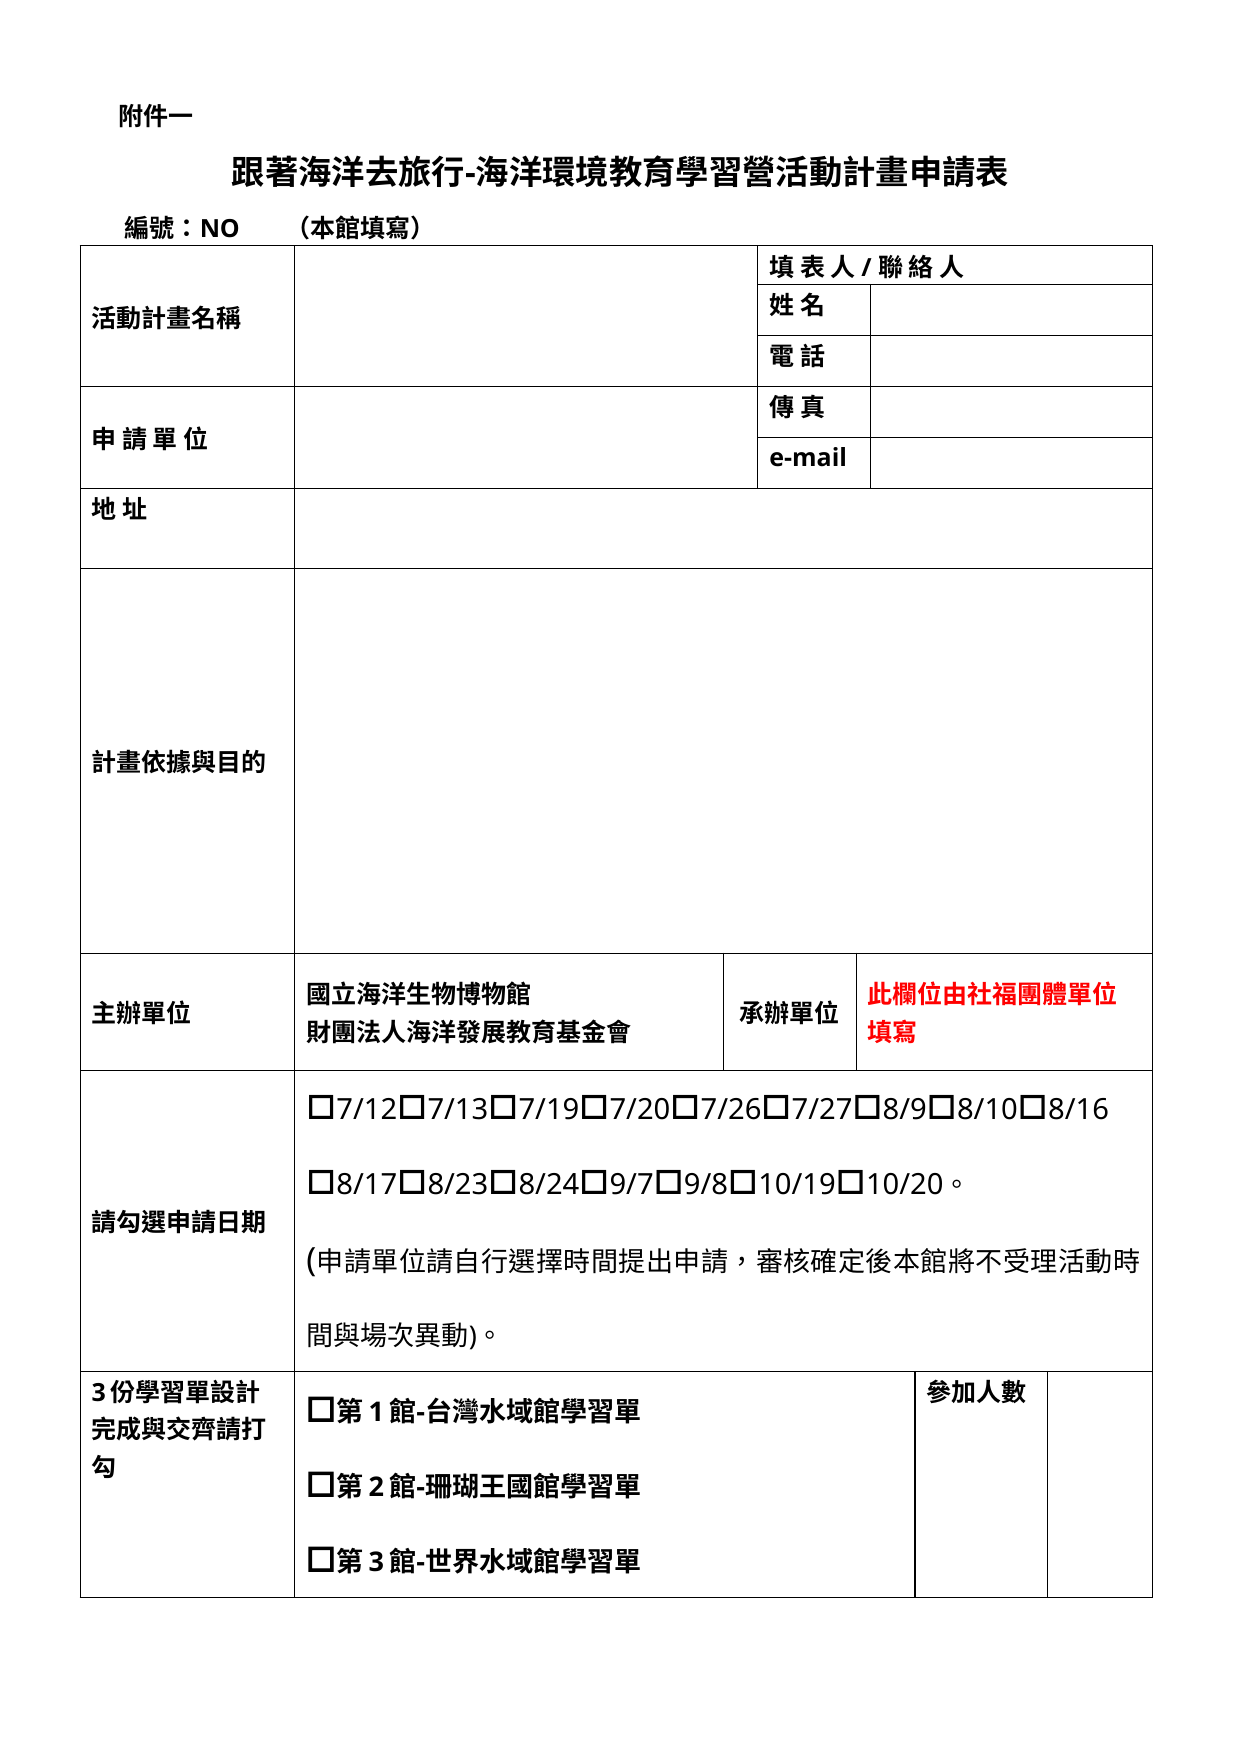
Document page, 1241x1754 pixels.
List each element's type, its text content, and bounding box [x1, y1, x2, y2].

table_cell 承辦單位 [724, 954, 856, 1070]
text 跟著海洋去旅行-海洋環境教育學習營活動計畫申請表 [118, 133, 1122, 208]
table_header 填 表 人 / 聯 絡 人 [758, 246, 1152, 284]
table_cell 電 話 [758, 336, 870, 386]
table_cell [295, 387, 757, 488]
table_header 活動計畫名稱 [81, 246, 294, 386]
table_cell 主辦單位 [81, 954, 294, 1070]
table_cell 姓 名 [758, 285, 870, 335]
table_cell [871, 438, 1152, 488]
table_cell 此欄位由社福團體單位填寫 [857, 954, 1152, 1070]
table_cell [871, 387, 1152, 437]
table_cell 計畫依據與目的 [81, 569, 294, 952]
text 附件一 [118, 95, 1122, 133]
table_cell 請勾選申請日期 [81, 1071, 294, 1371]
table_cell [295, 489, 1152, 568]
table_cell [871, 285, 1152, 335]
text 編號：NO （本館填寫） [118, 208, 1122, 245]
table_cell 國立海洋生物博物館 財團法人海洋發展教育基金會 [295, 954, 723, 1070]
table_cell 傳 真 [758, 387, 870, 437]
table_cell 地 址 [81, 489, 294, 568]
table_cell 第1館-台灣水域館學習單 第2館-珊瑚王國館學習單 第3館-世界水域館學習單 [295, 1372, 914, 1597]
table_cell [871, 336, 1152, 386]
table_cell e-mail [758, 438, 870, 488]
table_cell 7/127/137/197/207/267/278/98/108/16 8/178/238/249/79/810/1910/20。 (申請單位請自行選擇時間提出申請，審核確定後本館將不受理活動時間與場次異動)。 [295, 1071, 1152, 1371]
table_cell [295, 569, 1152, 952]
table_cell 參加人數 [916, 1372, 1047, 1597]
table_cell 申 請 單 位 [81, 387, 294, 488]
table_cell [1048, 1372, 1152, 1597]
table_cell 3份學習單設計完成與交齊請打勾 [81, 1372, 294, 1597]
table_header [295, 246, 757, 386]
